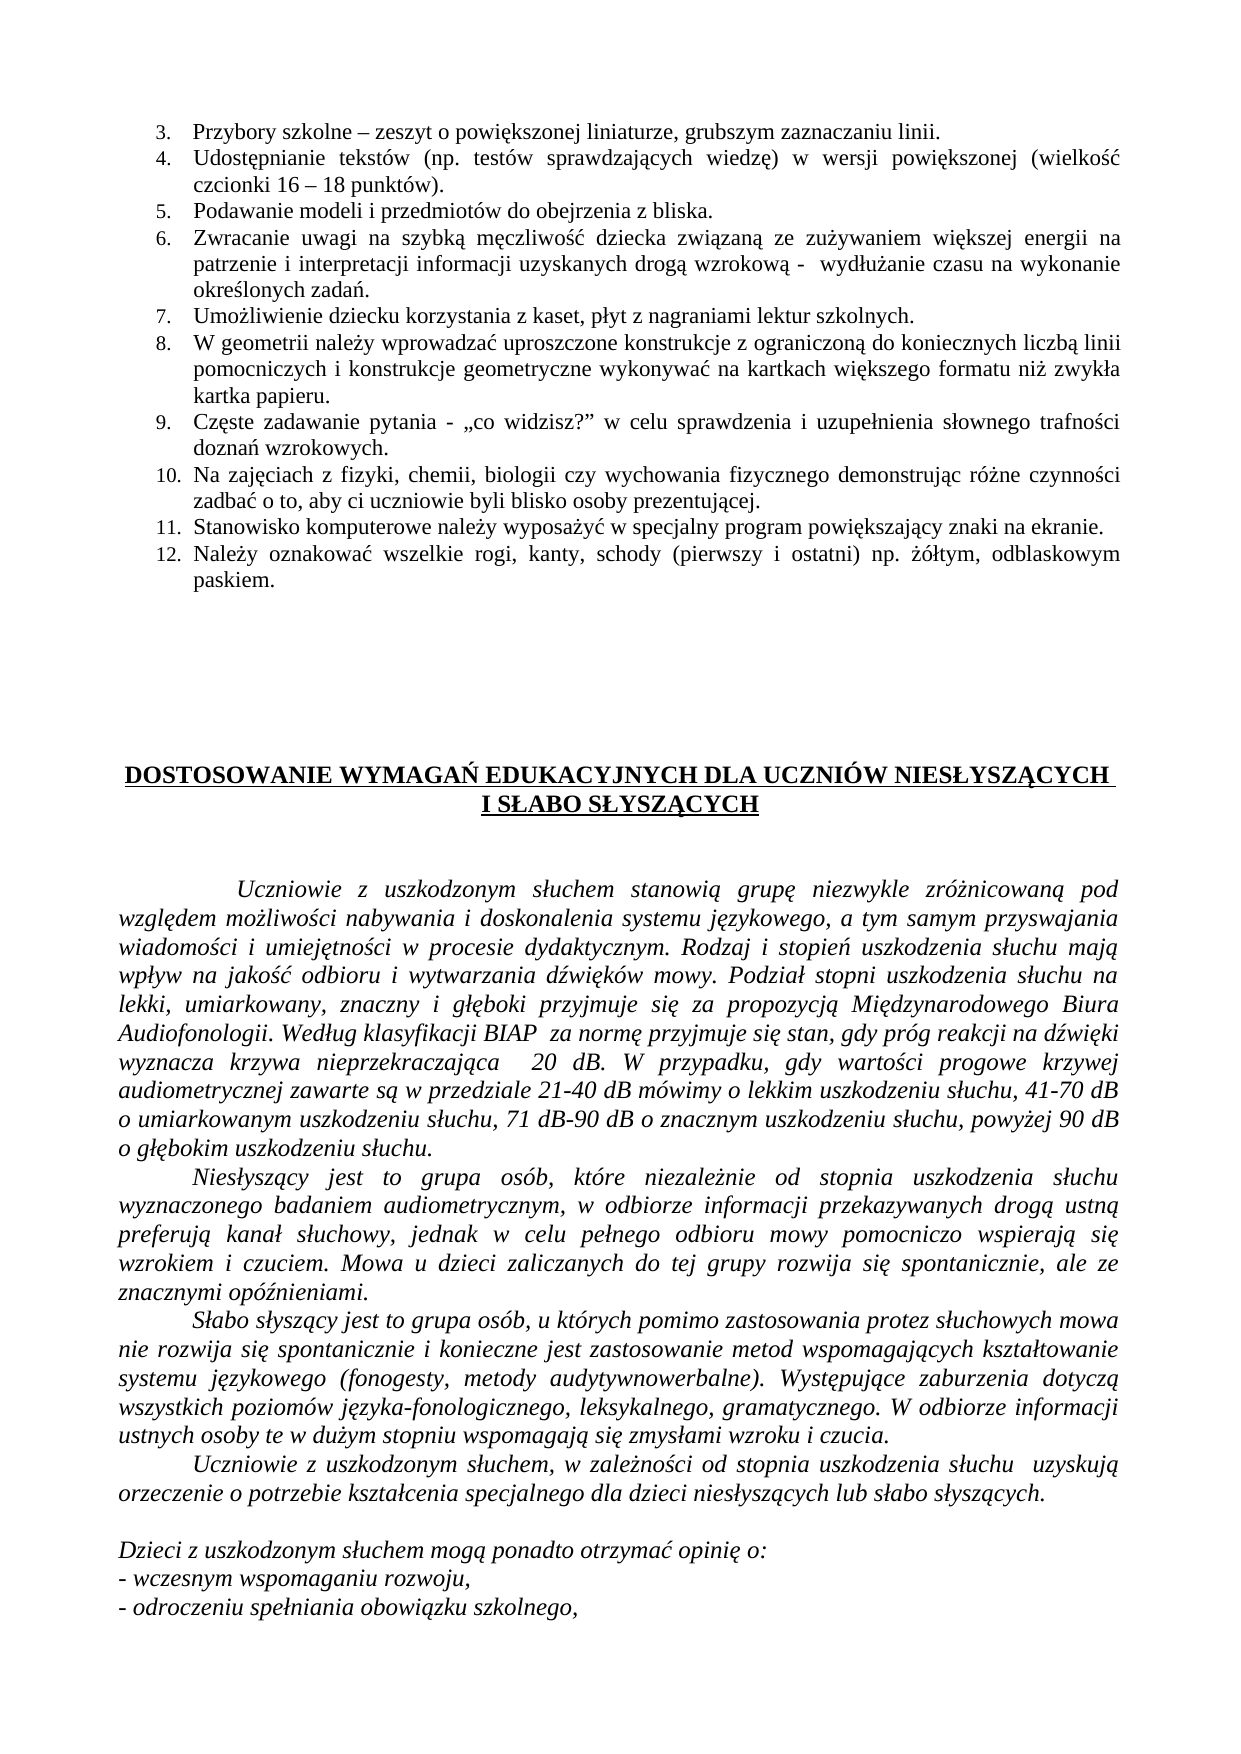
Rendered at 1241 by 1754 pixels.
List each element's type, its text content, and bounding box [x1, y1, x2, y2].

text - wczesnym wspomaganiu rozwoju, [118, 1563, 1122, 1592]
text 7. Umożliwienie dziecku korzystania z kaset, płyt z nagraniami lektur szkolnych. [156, 303, 1122, 329]
text Dzieci z uszkodzonym słuchem mogą ponadto otrzymać opinię o: [118, 1535, 1122, 1563]
text Uczniowie z uszkodzonym słuchem, w zależności od stopnia uszkodzenia słuchu uzyskują orzeczenie o potrzebie kształcenia specjalnego dla dzieci niesłyszących lub słabo słyszących. [118, 1449, 1122, 1507]
text 8. W geometrii należy wprowadzać uproszczone konstrukcje z ograniczoną do koniecznych liczbą linii pomocniczych i konstrukcje geometryczne wykonywać na kartkach większego formatu niż zwykła kartka papieru. [156, 329, 1122, 408]
text - odroczeniu spełniania obowiązku szkolnego, [118, 1592, 1122, 1621]
text 5. Podawanie modeli i przedmiotów do obejrzenia z bliska. [156, 197, 1122, 223]
text Uczniowie z uszkodzonym słuchem stanowią grupę niezwykle zróżnicowaną pod względem możliwości nabywania i doskonalenia systemu językowego, a tym samym przyswajania wiadomości i umiejętności w procesie dydaktycznym. Rodzaj i stopień uszkodzenia słuchu mają wpływ na jakość odbioru i wytwarzania dźwięków mowy. Podział stopni uszkodzenia słuchu na lekki, umiarkowany, znaczny i głęboki przyjmuje się za propozycją Międzynarodowego Biura Audiofonologii. Według klasyfikacji BIAP za normę przyjmuje się stan, gdy próg reakcji na dźwięki wyznacza krzywa nieprzekraczająca 20 dB. W przypadku, gdy wartości progowe krzywej audiometrycznej zawarte są w przedziale 21-40 dB mówimy o lekkim uszkodzeniu słuchu, 41-70 dB o umiarkowanym uszkodzeniu słuchu, 71 dB-90 dB o znacznym uszkodzeniu słuchu, powyżej 90 dB o głębokim uszkodzeniu słuchu. [118, 874, 1122, 1162]
text Niesłyszący jest to grupa osób, które niezależnie od stopnia uszkodzenia słuchu wyznaczonego badaniem audiometrycznym, w odbiorze informacji przekazywanych drogą ustną preferują kanał słuchowy, jednak w celu pełnego odbioru mowy pomocniczo wspierają się wzrokiem i czuciem. Mowa u dzieci zaliczanych do tej grupy rozwija się spontanicznie, ale ze znacznymi opóźnieniami. [118, 1162, 1122, 1305]
text Słabo słyszący jest to grupa osób, u których pomimo zastosowania protez słuchowych mowa nie rozwija się spontanicznie i konieczne jest zastosowanie metod wspomagających kształtowanie systemu językowego (fonogesty, metody audytywnowerbalne). Występujące zaburzenia dotyczą wszystkich poziomów języka-fonologicznego, leksykalnego, gramatycznego. W odbiorze informacji ustnych osoby te w dużym stopniu wspomagają się zmysłami wzroku i czucia. [118, 1305, 1122, 1449]
text 3. Przybory szkolne – zeszyt o powiększonej liniaturze, grubszym zaznaczaniu linii. [155, 118, 1122, 144]
text 12. Należy oznakować wszelkie rogi, kanty, schody (pierwszy i ostatni) np. żółtym, odblaskowym paskiem. [156, 540, 1122, 592]
text DOSTOSOWANIE WYMAGAŃ EDUKACYJNYCH DLA UCZNIÓW NIESŁYSZĄCYCH I SŁABO SŁYSZĄCYCH [118, 761, 1122, 818]
text 4. Udostępnianie tekstów (np. testów sprawdzających wiedzę) w wersji powiększonej (wielkość czcionki 16 – 18 punktów). [156, 144, 1122, 197]
text 9. Częste zadawanie pytania - „co widzisz?” w celu sprawdzenia i uzupełnienia słownego trafności doznań wzrokowych. [156, 408, 1122, 461]
text 11. Stanowisko komputerowe należy wyposażyć w specjalny program powiększający znaki na ekranie. [156, 513, 1122, 540]
text 10. Na zajęciach z fizyki, chemii, biologii czy wychowania fizycznego demonstrując różne czynności zadbać o to, aby ci uczniowie byli blisko osoby prezentującej. [156, 461, 1122, 513]
text 6. Zwracanie uwagi na szybką męczliwość dziecka związaną ze zużywaniem większej energii na patrzenie i interpretacji informacji uzyskanych drogą wzrokową - wydłużanie czasu na wykonanie określonych zadań. [156, 223, 1122, 303]
